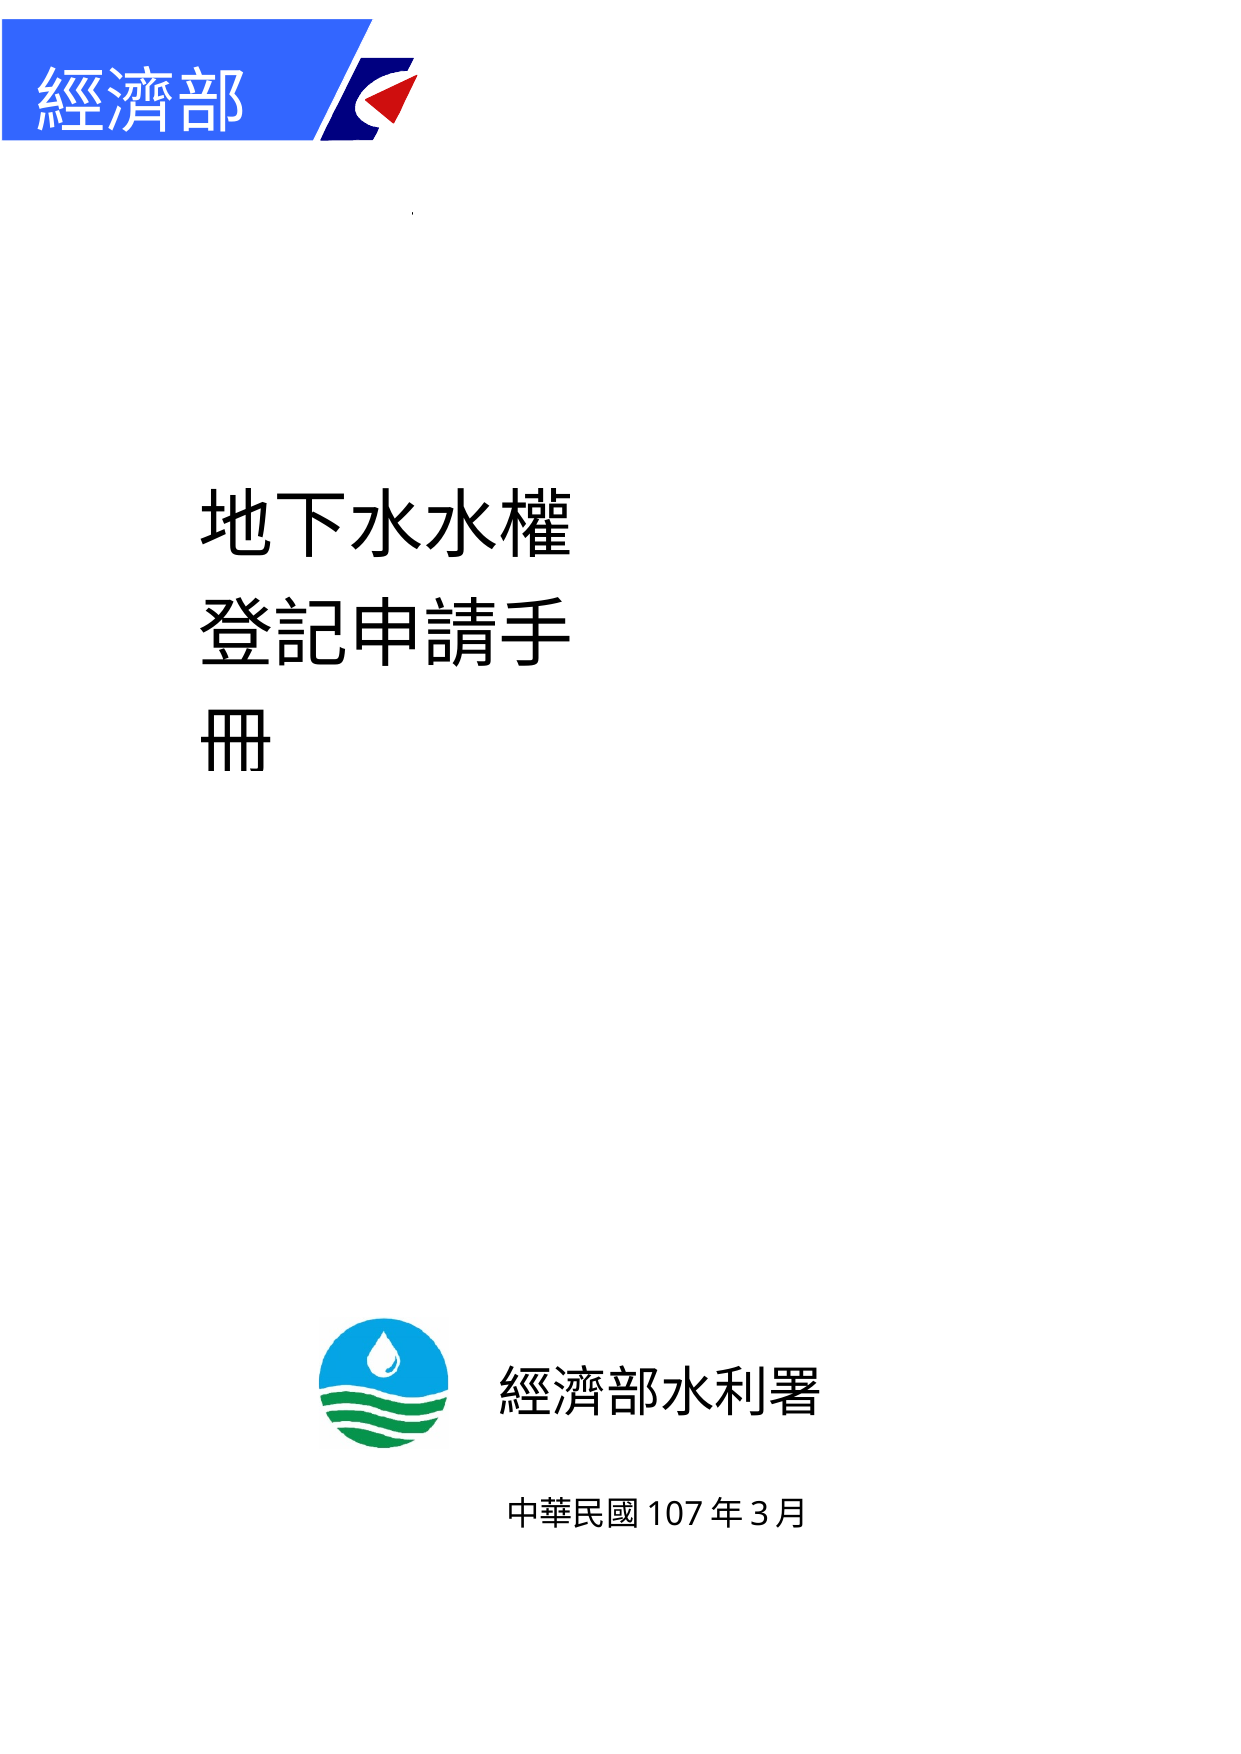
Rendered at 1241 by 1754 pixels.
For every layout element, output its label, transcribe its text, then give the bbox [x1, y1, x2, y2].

text 中華民國107年3月 [506, 1486, 809, 1535]
picture [318, 1317, 449, 1449]
text 地下水水權登記申請手冊 [198, 465, 604, 770]
text 經濟部水利署 [498, 1348, 857, 1427]
